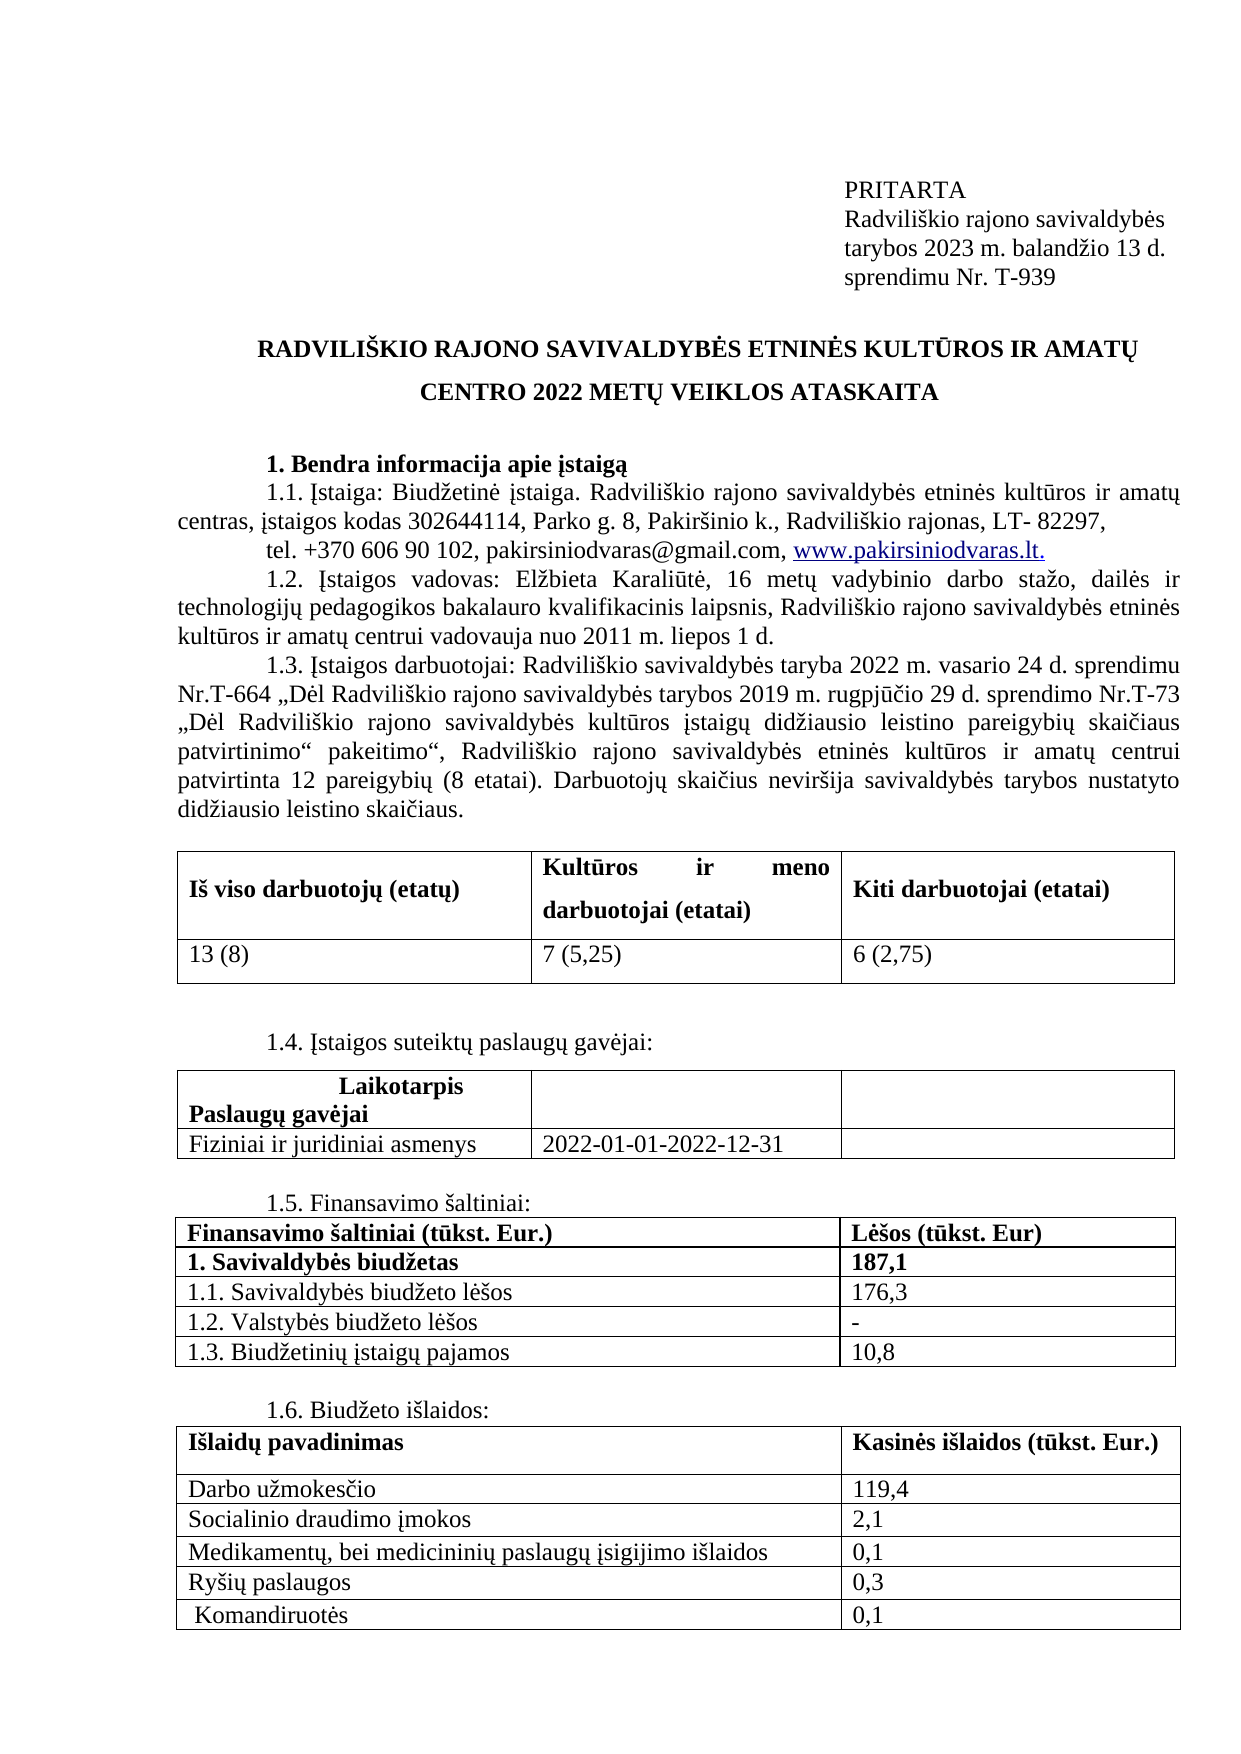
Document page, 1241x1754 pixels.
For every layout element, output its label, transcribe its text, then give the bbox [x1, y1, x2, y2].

table_cell Medikamentų, bei medicininių paslaugų įsigijimo išlaidos [177, 1537, 841, 1566]
text 1.3. Įstaigos darbuotojai: Radviliškio savivaldybės taryba 2022 m. vasario 24 d. sprendimu Nr.T-664 „Dėl Radviliškio rajono savivaldybės tarybos 2019 m. rugpjūčio 29 d. sprendimo Nr.T-73 „Dėl Radviliškio rajono savivaldybės kultūros įstaigų didžiausio leistino pareigybių skaičiaus patvirtinimo“ pakeitimo“, Radviliškio rajono savivaldybės etninės kultūros ir amatų centrui patvirtinta 12 pareigybių (8 etatai). Darbuotojų skaičius neviršija savivaldybės tarybos nustatyto didžiausio leistino skaičiaus. [177, 650, 1181, 822]
table_header Iš viso darbuotojų (etatų) [178, 852, 531, 938]
table_header Laikotarpis Paslaugų gavėjai [178, 1071, 531, 1128]
table_cell 1.3. Biudžetinių įstaigų pajamos [176, 1337, 839, 1366]
table_header Kiti darbuotojai (etatai) [842, 852, 1174, 938]
table_cell Ryšių paslaugos [177, 1567, 841, 1599]
text 1.6. Biudžeto išlaidos: [177, 1395, 1181, 1424]
table_cell 119,4 [842, 1475, 1180, 1503]
table_cell 1.1. Savivaldybės biudžeto lėšos [176, 1277, 839, 1306]
text 1.5. Finansavimo šaltiniai: [177, 1188, 1181, 1217]
table_cell - [841, 1307, 1175, 1336]
table_cell 0,3 [842, 1567, 1180, 1599]
table_cell [842, 1129, 1174, 1158]
table_cell Socialinio draudimo įmokos [177, 1504, 841, 1536]
table_header [532, 1071, 841, 1128]
table_cell 6 (2,75) [842, 940, 1174, 982]
text tel. +370 606 90 102, pakirsiniodvaras@gmail.com, www.pakirsiniodvaras.lt. [177, 535, 1181, 564]
table_cell Fiziniai ir juridiniai asmenys [178, 1129, 531, 1158]
table_cell Darbo užmokesčio [177, 1475, 841, 1503]
table_cell 2,1 [842, 1504, 1180, 1536]
table_header Kasinės išlaidos (tūkst. Eur.) [842, 1427, 1180, 1473]
table_cell 13 (8) [178, 940, 531, 982]
text 1.2. Įstaigos vadovas: Elžbieta Karaliūtė, 16 metų vadybinio darbo stažo, dailės ir technologijų pedagogikos bakalauro kvalifikacinis laipsnis, Radviliškio rajono savivaldybės etninės kultūros ir amatų centrui vadovauja nuo 2011 m. liepos 1 d. [177, 564, 1181, 650]
table_header Lėšos (tūkst. Eur) [841, 1218, 1175, 1246]
table_header [842, 1071, 1174, 1128]
table_header Išlaidų pavadinimas [177, 1427, 841, 1473]
table_cell 7 (5,25) [532, 940, 841, 982]
table_header Kultūros ir meno darbuotojai (etatai) [532, 852, 841, 938]
table_cell 176,3 [841, 1277, 1175, 1306]
table_header Finansavimo šaltiniai (tūkst. Eur.) [176, 1218, 839, 1246]
table_header PRITARTA Radviliškio rajono savivaldybės tarybos 2023 m. balandžio 13 d. sprendimu Nr. T-939 [833, 176, 1181, 291]
text 1. Bendra informacija apie įstaigą [177, 449, 1181, 477]
table_cell 187,1 [841, 1248, 1175, 1276]
text 1.4. Įstaigos suteiktų paslaugų gavėjai: [177, 1027, 1181, 1055]
text RADVILIŠKIO RAJONO SAVIVALDYBĖS ETNINĖS KULTŪROS IR AMATŲ CENTRO 2022 METŲ VEIKLOS ATASKAITA [177, 334, 1181, 406]
table_cell 10,8 [841, 1337, 1175, 1366]
table_cell 0,1 [842, 1600, 1180, 1628]
table_cell 0,1 [842, 1537, 1180, 1566]
table_cell 1. Savivaldybės biudžetas [176, 1248, 839, 1276]
table_cell 2022-01-01-2022-12-31 [532, 1129, 841, 1158]
text 1.1. Įstaiga: Biudžetinė įstaiga. Radviliškio rajono savivaldybės etninės kultūros ir amatų centras, įstaigos kodas 302644114, Parko g. 8, Pakiršinio k., Radviliškio rajonas, LT- 82297, [177, 477, 1181, 535]
table_cell 1.2. Valstybės biudžeto lėšos [176, 1307, 839, 1336]
table_cell Komandiruotės [177, 1600, 841, 1628]
